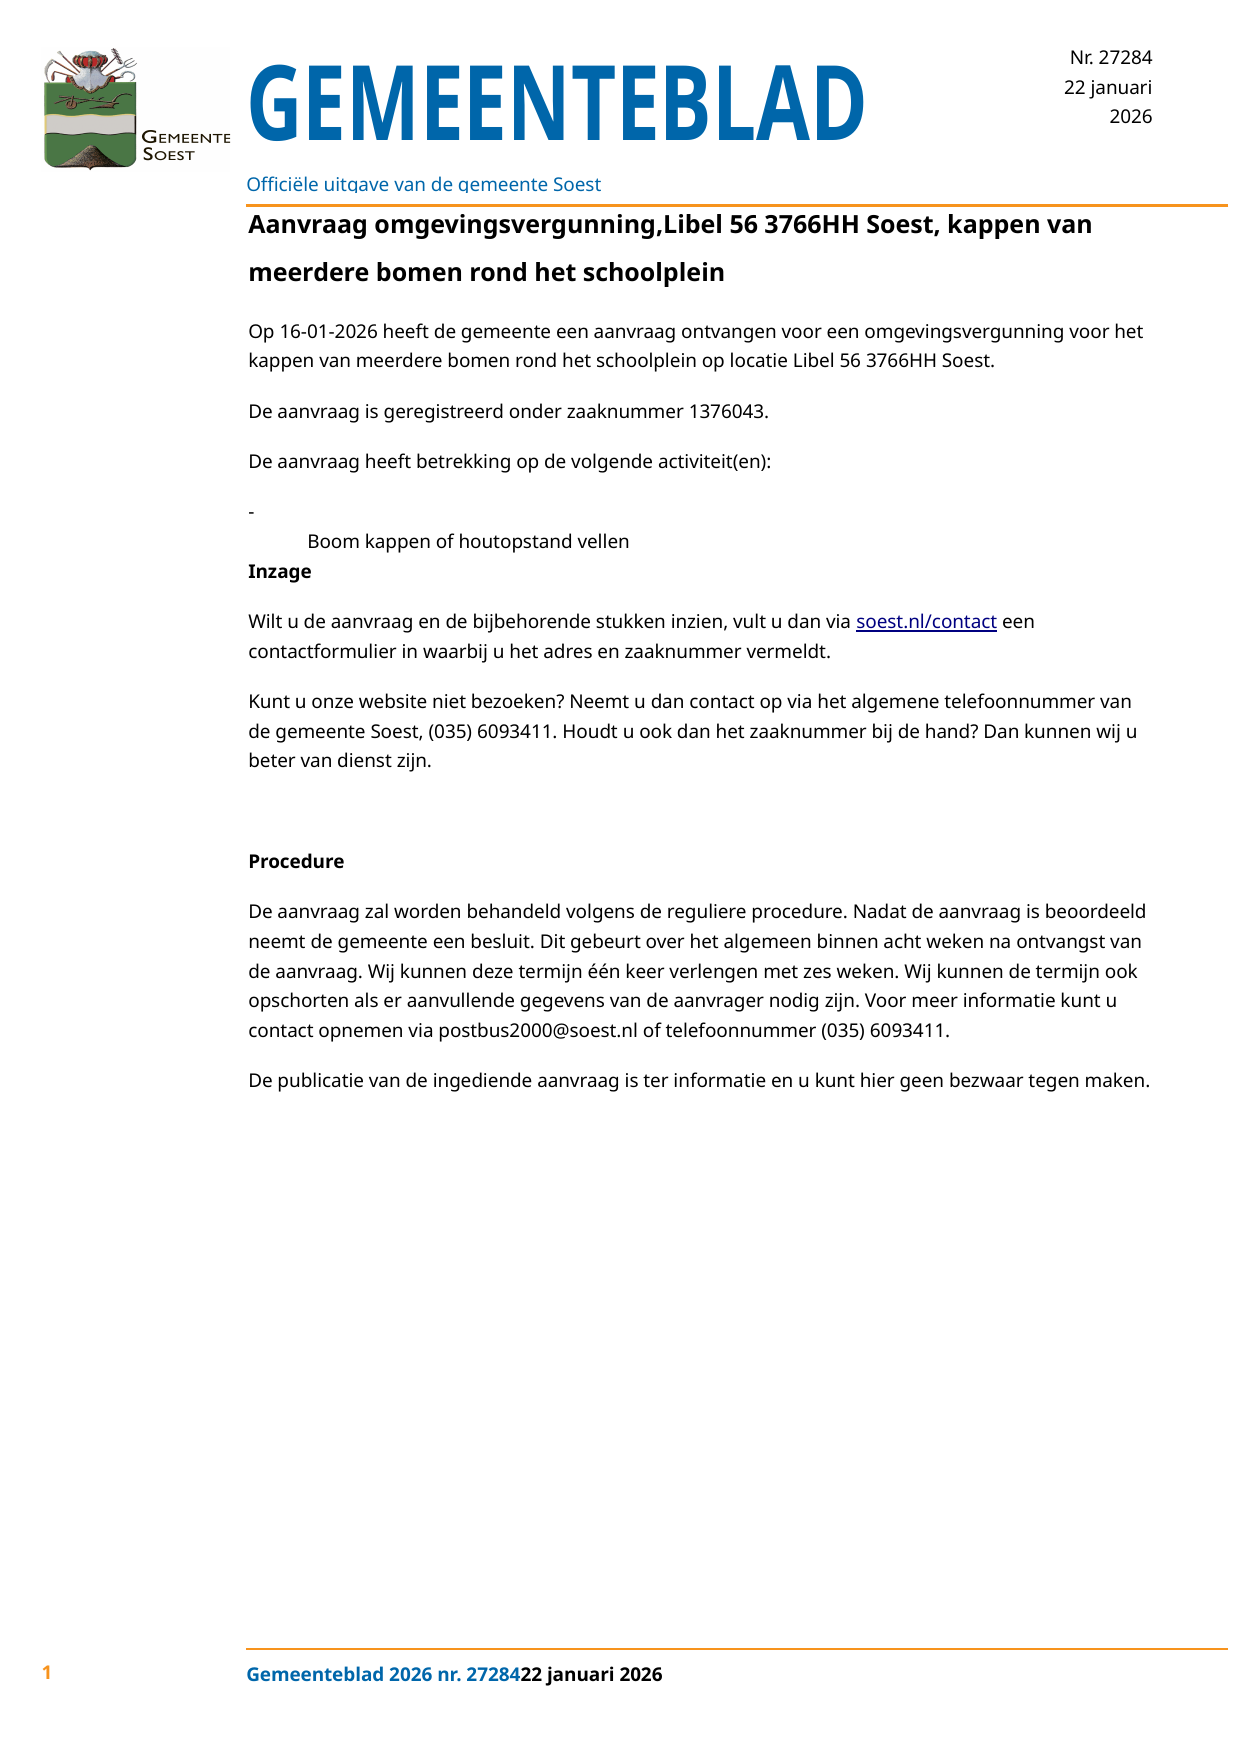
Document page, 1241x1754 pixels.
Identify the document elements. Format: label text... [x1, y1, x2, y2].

text Inzage [248, 558, 1152, 584]
text De aanvraag is geregistreerd onder zaaknummer 1376043. [248, 398, 1152, 424]
list Boom kappen of houtopstand vellen [248, 528, 1152, 554]
text Procedure [248, 848, 1152, 874]
text Aanvraag omgevingsvergunning,Libel 56 3766HH Soest, kappen van meerdere bomen rond het schoolplein [248, 207, 1152, 288]
text De publicatie van de ingediende aanvraag is ter informatie en u kunt hier geen bezwaar tegen maken. [248, 1067, 1152, 1093]
text De aanvraag heeft betrekking op de volgende activiteit(en): [248, 448, 1152, 474]
text Wilt u de aanvraag en de bijbehorende stukken inzien, vult u dan via soest.nl/contact een contactformulier in waarbij u het adres en zaaknummer vermeldt. [248, 608, 1152, 664]
text Op 16-01-2026 heeft de gemeente een aanvraag ontvangen voor een omgevingsvergunning voor het kappen van meerdere bomen rond het schoolplein op locatie Libel 56 3766HH Soest. [248, 318, 1152, 373]
picture [41, 47, 231, 172]
text De aanvraag zal worden behandeld volgens de reguliere procedure. Nadat de aanvraag is beoordeeld neemt de gemeente een besluit. Dit gebeurt over het algemeen binnen acht weken na ontvangst van de aanvraag. Wij kunnen deze termijn één keer verlengen met zes weken. Wij kunnen de termijn ook opschorten als er aanvullende gegevens van de aanvrager nodig zijn. Voor meer informatie kunt u contact opnemen via postbus2000@soest.nl of telefoonnummer (035) 6093411. [248, 899, 1152, 1043]
text Kunt u onze website niet bezoeken? Neemt u dan contact op via het algemene telefoonnummer van de gemeente Soest, (035) 6093411. Houdt u ook dan het zaaknummer bij de hand? Dan kunnen wij u beter van dienst zijn. [248, 688, 1152, 773]
